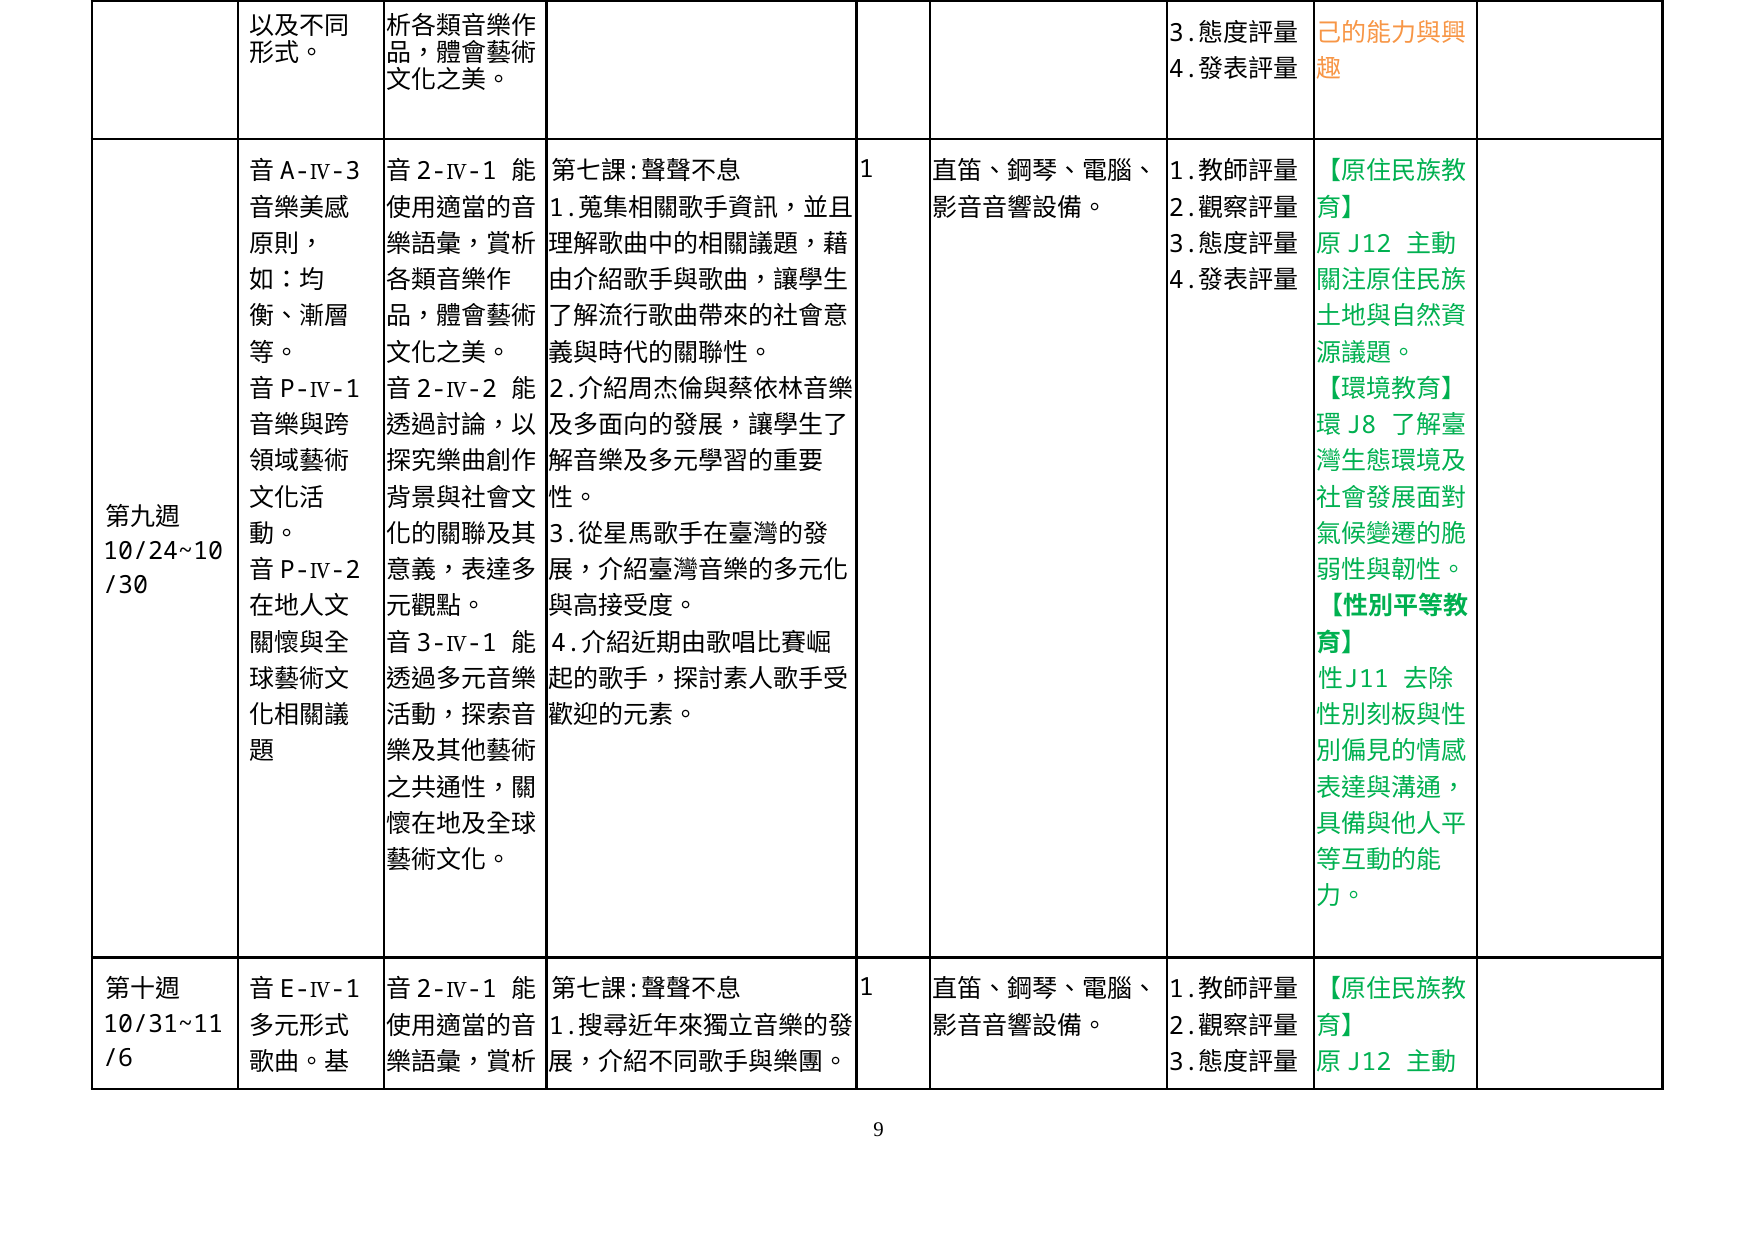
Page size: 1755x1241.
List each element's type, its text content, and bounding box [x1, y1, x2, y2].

table_cell [93, 2, 237, 138]
table_cell 1.教師評量 2.觀察評量 3.態度評量 4.發表評量 [1168, 140, 1313, 956]
table_cell 第七課:聲聲不息 1.搜尋近年來獨立音樂的發展，介紹不同歌手與樂團。 [548, 959, 855, 1088]
table_cell 直笛、鋼琴、電腦、影音音響設備。 [931, 140, 1166, 956]
table_cell 音A-Ⅳ-3 音樂美感原則，如：均衡、漸層等。 音P-Ⅳ-1 音樂與跨領域藝術文化活動。 音P-Ⅳ-2 在地人文關懷與全球藝術文化相關議題 [239, 140, 383, 956]
table_cell [858, 2, 929, 138]
table_cell 音2-Ⅳ-1 能使用適當的音樂語彙，賞析 [385, 959, 545, 1088]
table_cell 第十週10/31~11/6 [93, 959, 237, 1088]
table_cell 第九週10/24~10/30 [93, 140, 237, 956]
table_cell 【原住民族教育】 原J12 主動關注原住民族土地與自然資源議題。 【環境教育】 環J8 了解臺灣生態環境及社會發展面對氣候變遷的脆弱性與韌性。 【性別平等教育】 性J11 去除性別刻板與性別偏見的情感表達與溝通，具備與他人平等互動的能力。 [1315, 140, 1476, 956]
table_cell 【原住民族教育】 原J12 主動 [1315, 959, 1476, 1088]
table_cell 1 [858, 959, 929, 1088]
table_cell 析各類音樂作品，體會藝術文化之美。 [385, 2, 545, 138]
table_cell 1 [858, 140, 929, 956]
table_cell 己的能力與興趣 [1315, 2, 1476, 138]
table_cell 以及不同形式。 [239, 2, 383, 138]
table_cell 音2-Ⅳ-1 能使用適當的音樂語彙，賞析各類音樂作品，體會藝術文化之美。 音2-Ⅳ-2 能透過討論，以探究樂曲創作背景與社會文化的關聯及其意義，表達多元觀點。 音3-Ⅳ-1 能透過多元音樂活動，探索音樂及其他藝術之共通性，關懷在地及全球藝術文化。 [385, 140, 545, 956]
table_cell [931, 2, 1166, 138]
table_cell [1478, 959, 1661, 1088]
table_cell [1478, 2, 1661, 138]
table_cell 1.教師評量 2.觀察評量 3.態度評量 [1168, 959, 1313, 1088]
table_cell [1478, 140, 1661, 956]
table_cell [548, 2, 855, 138]
table_cell 第七課:聲聲不息 1.蒐集相關歌手資訊，並且理解歌曲中的相關議題，藉由介紹歌手與歌曲，讓學生了解流行歌曲帶來的社會意義與時代的關聯性。 2.介紹周杰倫與蔡依林音樂及多面向的發展，讓學生了解音樂及多元學習的重要性。 3.從星馬歌手在臺灣的發展，介紹臺灣音樂的多元化與高接受度。 4.介紹近期由歌唱比賽崛起的歌手，探討素人歌手受歡迎的元素。 [548, 140, 855, 956]
table_cell 音E-Ⅳ-1 多元形式歌曲。基 [239, 959, 383, 1088]
table_cell 3.態度評量 4.發表評量 [1168, 2, 1313, 138]
table_cell 直笛、鋼琴、電腦、影音音響設備。 [931, 959, 1166, 1088]
